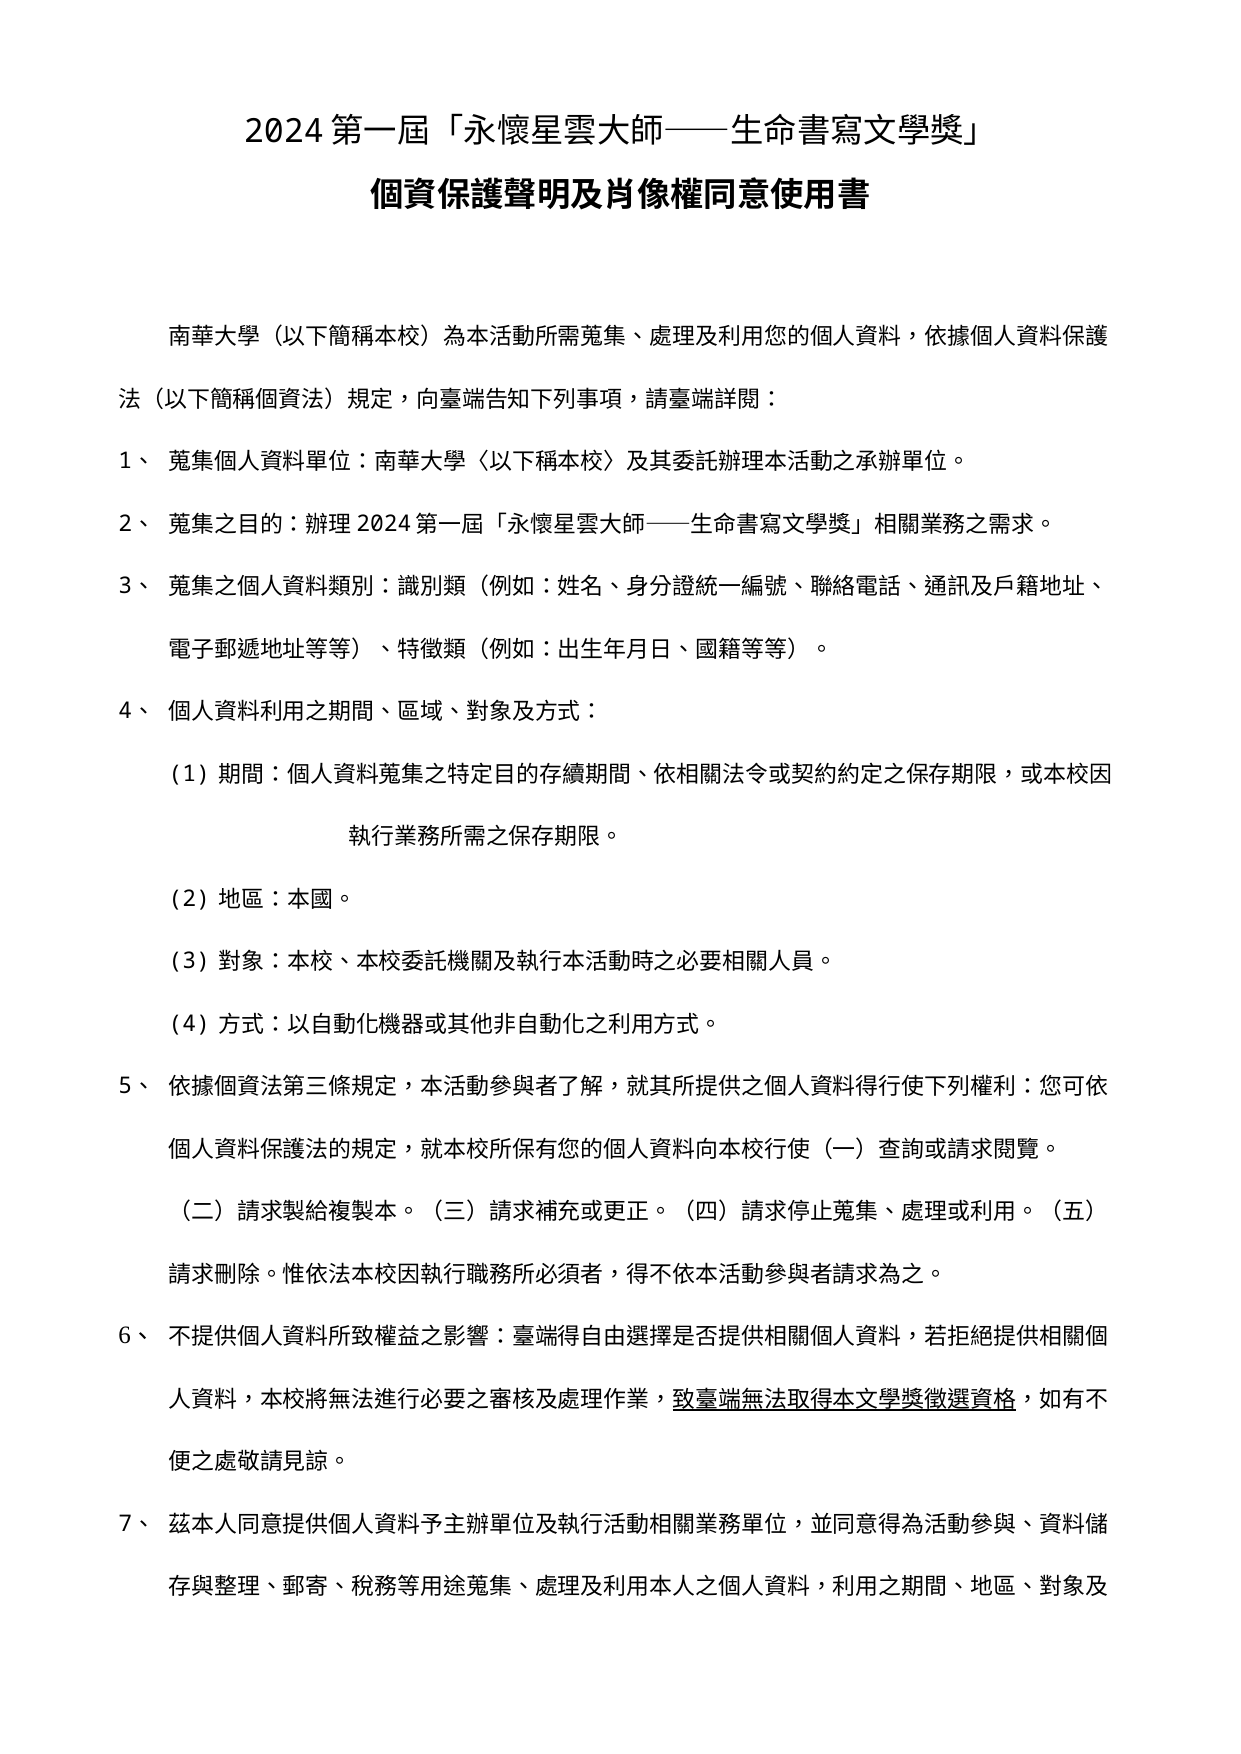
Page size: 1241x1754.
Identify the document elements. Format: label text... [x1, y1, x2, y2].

text 南華大學（以下簡稱本校）為本活動所需蒐集、處理及利用您的個人資料，依據個人資料保護法（以下簡稱個資法）規定，向臺端告知下列事項，請臺端詳閱： [118, 293, 1122, 418]
list 地區：本國。 [168, 855, 1122, 918]
list 不提供個人資料所致權益之影響：臺端得自由選擇是否提供相關個人資料，若拒絕提供相關個人資料，本校將無法進行必要之審核及處理作業，致臺端無法取得本文學獎徵選資格，如有不便之處敬請見諒。 [118, 1293, 1122, 1480]
list 蒐集之個人資料類別：識別類（例如：姓名、身分證統一編號、聯絡電話、通訊及戶籍地址、電子郵遞地址等等）、特徵類（例如：出生年月日、國籍等等）。 [118, 543, 1122, 668]
text 個資保護聲明及肖像權同意使用書 [118, 170, 1122, 216]
text 2024第一屆「永懷星雲大師——生命書寫文學獎」 [118, 105, 1122, 151]
list 蒐集個人資料單位：南華大學〈以下稱本校〉及其委託辦理本活動之承辦單位。 [118, 418, 1122, 480]
list 個人資料利用之期間、區域、對象及方式： [118, 668, 1122, 730]
list 對象：本校、本校委託機關及執行本活動時之必要相關人員。 [168, 918, 1122, 980]
list 方式：以自動化機器或其他非自動化之利用方式。 [168, 980, 1122, 1043]
list 蒐集之目的：辦理2024第一屆「永懷星雲大師——生命書寫文學獎」相關業務之需求。 [118, 480, 1122, 543]
list 依據個資法第三條規定，本活動參與者了解，就其所提供之個人資料得行使下列權利：您可依個人資料保護法的規定，就本校所保有您的個人資料向本校行使（一）查詢或請求閱覽。（二）請求製給複製本。（三）請求補充或更正。（四）請求停止蒐集、處理或利用。（五）請求刪除。惟依法本校因執行職務所必須者，得不依本活動參與者請求為之。 [118, 1043, 1122, 1293]
list 期間：個人資料蒐集之特定目的存續期間、依相關法令或契約約定之保存期限，或本校因執行業務所需之保存期限。 [168, 730, 1122, 855]
list 茲本人同意提供個人資料予主辦單位及執行活動相關業務單位，並同意得為活動參與、資料儲存與整理、郵寄、稅務等用途蒐集、處理及利用本人之個人資料，利用之期間、地區、對象及 [118, 1480, 1122, 1605]
